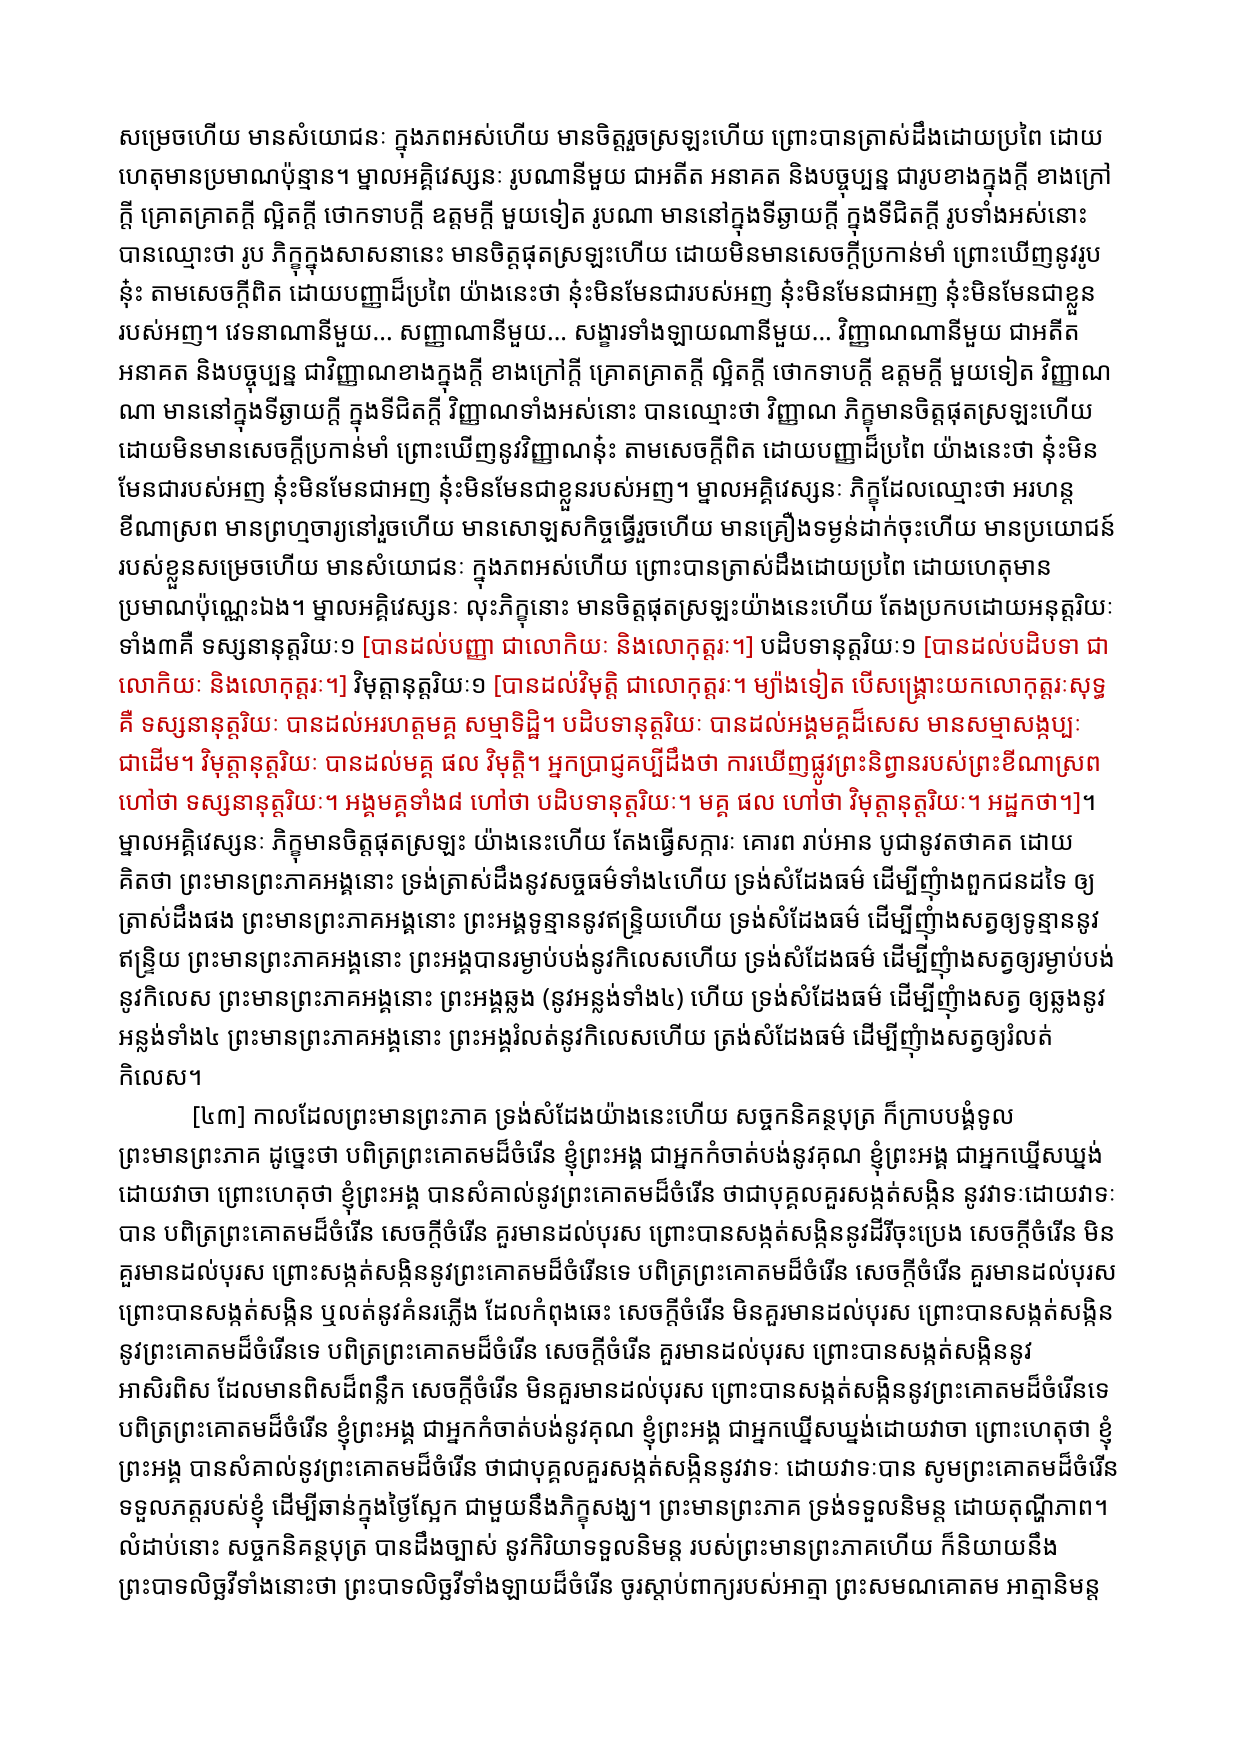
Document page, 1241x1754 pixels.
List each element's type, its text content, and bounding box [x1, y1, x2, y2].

text [៤៣] កាលដែលព្រះមានព្រះភាគ ទ្រង់សំដែង​យ៉ាងនេះហើយ សច្ចកនិគន្ថបុត្រ ក៏ក្រាបបង្គំទូលព្រះមានព្រះភាគ ដូច្នេះថា បពិត្រព្រះគោតមដ៏ចំរើន ខ្ញុំព្រះអង្គ ជាអ្នក​កំចាត់បង់នូវគុណ ខ្ញុំព្រះអង្គ ជាអ្នកឃ្នើសឃ្នង់ដោយវាចា ព្រោះហេតុថា ខ្ញុំព្រះអង្គ បានសំគាល់​នូវព្រះគោតមដ៏ចំរើន ថាជាបុគ្គលគួរសង្កត់សង្កិន នូវវាទៈដោយវាទៈបាន បពិត្រព្រះគោតមដ៏ចំរើន សេចក្តីចំរើន គួរមានដល់បុរស ព្រោះបានសង្កត់សង្កិន​នូវ​ដីរី​ចុះប្រេង សេចក្តីចំរើន មិនគួរមានដល់បុរស ព្រោះសង្កត់សង្កិននូវ​ព្រះគោតមដ៏ចំរើនទេ បពិត្រព្រះគោតមដ៏ចំរើន សេចក្តីចំរើន គួរមានដល់បុរស ព្រោះបានសង្កត់សង្កិន ឬលត់នូវ​គំនរភ្លើង ដែលកំពុងឆេះ សេចក្តីចំរើន មិនគួរមានដល់បុរស ព្រោះបានសង្កត់​សង្កិននូវ​ព្រះគោតមដ៏ចំរើនទេ បពិត្រព្រះគោតមដ៏ចំរើន សេចក្តីចំរើន គួរមានដល់បុរស ព្រោះបានសង្កត់សង្កិន​នូវអាសិរពិស ដែល​មានពិសដ៏ពន្លឹក សេចក្តីចំរើន មិនគួរ​មាន​ដល់បុរស ព្រោះបានសង្កត់សង្កិននូវ​ព្រះគោតមដ៏ចំរើនទេ បពិត្រព្រះគោតមដ៏ចំរើន ខ្ញុំព្រះអង្គ ជាអ្នកកំចាត់បង់នូវគុណ ខ្ញុំព្រះអង្គ ជាអ្នកឃ្នើសឃ្នង់ដោយវាចា ព្រោះ​ហេតុថា ខ្ញុំ​ព្រះអង្គ បានសំគាល់នូវព្រះគោតមដ៏ចំរើន ថាជាបុគ្គលគួរ​សង្កត់សង្កិន​នូវវាទៈ ដោយវាទៈបាន សូមព្រះគោតមដ៏ចំរើន ទទួលភត្តរបស់ខ្ញុំ ដើម្បីឆាន់ក្នុងថ្ងៃស្អែក ជាមួយនឹង​ភិក្ខុសង្ឃ។ ព្រះមានព្រះភាគ ទ្រង់ទទួលនិមន្ត ដោយតុណ្ហីភាព។ លំដាប់នោះ សច្ចកនិគន្ថបុត្រ បានដឹងច្បាស់ នូវកិរិយា​ទទួលនិមន្ត របស់ព្រះមានព្រះភាគហើយ ក៏និយាយ​នឹងព្រះបាទលិច្ឆវីទាំងនោះថា ព្រះបាទលិច្ឆវីទាំងឡាយដ៏ចំរើន ចូរស្តាប់ពាក្យ​របស់អាត្មា ព្រះសមណគោតម អាត្មានិមន្តហើយ ដើម្បីឆាន់ក្នុងថ្ងៃស្អែក ជាមួយនឹង​ភិក្ខុ​សង្ឃ បពិត្រទាំងឡាយ គួរយកវត្ថុណាមកឲ្យអាត្មា មួយទៀត វត្ថុណាដែលជារបស់​សមគួរ ដល់​ព្រះសមណគោតមនោះ បពិត្រទាំងឡាយ គួរដឹងវត្ថុនោះៗ។ លុះកន្លង​រាត្រី​នោះទៅហើយ ទើបព្រះបាទលិច្ឆវីទាំងនោះ ក៏នាំនូវភត្តាភិហារ ប្រមាណ ៥០០ សម្រាប់​ដល់​សច្ចកនិគន្ថបុត្រ។ លំដាប់នោះ សច្ចកនិគន្ថបុត្រ បានតាក់តែង​នូវខាទនីយៈ និងភោជនីយៈដ៏ឧត្តម ក្នុងអារាមរបស់ខ្លួនហើយ ចាត់បម្រើឲ្យទៅក្រាបទូលភត្តកាល ដល់​ព្រះមានព្រះភាគថា បពិត្រព្រះគោតមដ៏ចំរើន កាលគួរហើយ ភត្តក៏សម្រេចហើយ។ [118, 1097, 1122, 1601]
text [៤២] សច្ចកនិគន្ថបុត្រ ក្រាបទូលសួរថា បពិត្រព្រះគោតមដ៏ចំរើន ភិក្ខុដែលឈ្មោះ​ថាអរហន្តខីណាស្រព មានព្រហ្មចារ្យនៅរួចហើយ មានសោឡសកិច្ច​ធ្វើរួចហើយ មាន​គ្រឿង​ធ្ងន់ដាក់ចុះហើយ មានប្រយោជន៍របស់ខ្លួន​សម្រេចហើយ មានសំយោជនៈ ក្នុងភព​អស់ហើយ មានចិត្តរួចស្រឡះហើយ ព្រោះបានត្រាស់ដឹងដោយប្រពៃ ដោយ​ហេតុ​មានប្រមាណប៉ុន្មាន។ ម្នាលអគ្គិវេស្សនៈ រូប​ណានីមួយ ជាអតីត អនាគត និងបច្ចុប្បន្ន ជារូបខាង​ក្នុងក្តី ខាងក្រៅក្តី គ្រោតគ្រាត​ក្តី ល្អិតក្តី ថោកទាបក្តី ឧត្តមក្តី មួយទៀត រូបណា មាននៅក្នុងទីឆ្ងាយក្តី ក្នុងទីជិតក្តី រូបទាំងអស់នោះ បានឈ្មោះថា រូប ភិក្ខុក្នុងសាសនានេះ មានចិត្តផុតស្រឡះហើយ ដោយមិនមានសេចក្តីប្រកាន់មាំ ព្រោះឃើញ​នូវរូបនុ៎ះ តាមសេចក្តីពិត ដោយបញ្ញាដ៏​ប្រពៃ យ៉ាងនេះថា នុ៎ះមិនមែន​ជា​របស់​អញ នុ៎ះ​មិនមែនជាអញ នុ៎ះ​មិនមែនជាខ្លួនរបស់អញ។ វេទនាណានីមួយ... សញ្ញាណានីមួយ... សង្ខារទាំងឡាយណានីមួយ... វិញ្ញាណណានីមួយ ជាអតីត អនាគត និងបច្ចុប្បន្ន ជាវិញ្ញាណខាង​ក្នុងក្តី ខាងក្រៅក្តី គ្រោតគ្រាត​ក្តី ល្អិតក្តី ថោកទាបក្តី ឧត្តមក្តី មួយទៀត វិញ្ញាណណា មាននៅក្នុងទីឆ្ងាយក្តី ក្នុងទីជិតក្តី វិញ្ញាណទាំងអស់នោះ បានឈ្មោះថា វិញ្ញាណ ភិក្ខុមានចិត្ត​ផុតស្រឡះហើយ ដោយមិនមានសេចក្តីប្រកាន់មាំ ព្រោះឃើញនូវ​វិញ្ញាណ​នុ៎ះ តាមសេចក្តីពិត ដោយបញ្ញាដ៏​ប្រពៃ យ៉ាងនេះថា នុ៎ះមិន​មែន​ជា​របស់អញ នុ៎ះ​មិនមែនជាអញ នុ៎ះ​មិនមែនជាខ្លួនរបស់អញ។ ម្នាលអគ្គិវេស្សនៈ ភិក្ខុ​ដែល​ឈ្មោះថា អរហន្តខីណាស្រព មានព្រហ្មចារ្យនៅរួចហើយ មានសោឡសកិច្ច​ធ្វើរួចហើយ មាន​គ្រឿងទម្ងន់ដាក់ចុះហើយ មានប្រយោជន៍របស់ខ្លួន​សម្រេចហើយ មានសំយោជនៈ ក្នុងភព​អស់ហើយ ព្រោះបានត្រាស់ដឹងដោយប្រពៃ ដោយ​ហេតុ​មានប្រមាណប៉ុណ្ណេះឯង។ ម្នាលអគ្គិវេស្សនៈ លុះភិក្ខុនោះ មានចិត្តផុតស្រឡះ​យ៉ាង​នេះហើយ តែងប្រកប​ដោយអនុត្តរិយៈទាំង៣គឺ ទស្សនានុត្តរិយៈ១ [បានដល់បញ្ញា ជាលោកិយៈ និងលោកុត្តរៈ។] បដិបទានុត្តរិយៈ១ [បានដល់បដិបទា ជាលោកិយៈ និងលោកុត្តរៈ។] វិមុត្តានុត្តរិយៈ១ [បានដល់វិមុត្តិ ជាលោកុត្តរៈ។ ម្យ៉ាងទៀត បើសង្គ្រោះ​យកលោកុត្តរៈសុទ្ធ គឺ ទស្សនានុត្តរិយៈ បានដល់អរហត្តមគ្គ សម្មាទិដ្ឋិ។ បដិបទានុត្តរិយៈ បានដល់អង្គមគ្គដ៏សេស មានសម្មាសង្កប្បៈជាដើម។ វិមុត្តានុត្តរិយៈ បានដល់មគ្គ ផល វិមុត្តិ។ អ្នកប្រាជ្ញគប្បីដឹងថា ការឃើញផ្លូវព្រះនិព្វានរបស់ព្រះខីណាស្រព ហៅថា ទស្សនានុត្តរិយៈ។ អង្គមគ្គទាំង៨ ហៅថា បដិបទានុត្តរិយៈ។ មគ្គ ផល ហៅថា វិមុត្តានុត្តរិយៈ។ អដ្ឋកថា។]។ ម្នាលអគ្គិវេស្សនៈ ភិក្ខុមានចិត្តផុតស្រឡះ យ៉ាងនេះហើយ តែងធ្វើសក្ការៈ គោរព រាប់អាន បូជានូវតថាគត ដោយគិតថា ព្រះមានព្រះភាគអង្គនោះ ទ្រង់ត្រាស់ដឹងនូវសច្ចធម៌​ទាំង៤ហើយ ទ្រង់សំដែងធម៌ ដើម្បីញុំាងពួកជនដទៃ ឲ្យត្រាស់​ដឹងផង ព្រះមានព្រះភាគអង្គនោះ ព្រះអង្គទូន្មាននូវឥន្ទ្រិយហើយ ទ្រង់សំដែង​ធម៌ ដើម្បី​ញុំាងសត្វឲ្យទូន្មាន​នូវឥន្ទ្រិយ ព្រះមានព្រះភាគអង្គនោះ ព្រះអង្គបានរម្ងាប់​បង់នូវ​កិលេស​ហើយ ទ្រង់សំដែងធម៌ ដើម្បីញុំាង​សត្វឲ្យ​រម្ងាប់​បង់នូវ​កិលេស ព្រះមានព្រះភាគ​អង្គនោះ ព្រះអង្គឆ្លង (នូវអន្លង់ទាំង៤) ហើយ ទ្រង់សំដែងធម៌ ដើម្បី​ញុំាងសត្វ ឲ្យឆ្លងនូវ​អន្លង់​ទាំង៤ ព្រះមានព្រះភាគអង្គនោះ ព្រះអង្គរំលត់នូវ​កិលេសហើយ ត្រង់សំដែង​ធម៌ ដើម្បី​ញុំាងសត្វឲ្យរំលត់​កិលេស។ [118, 118, 1122, 1092]
